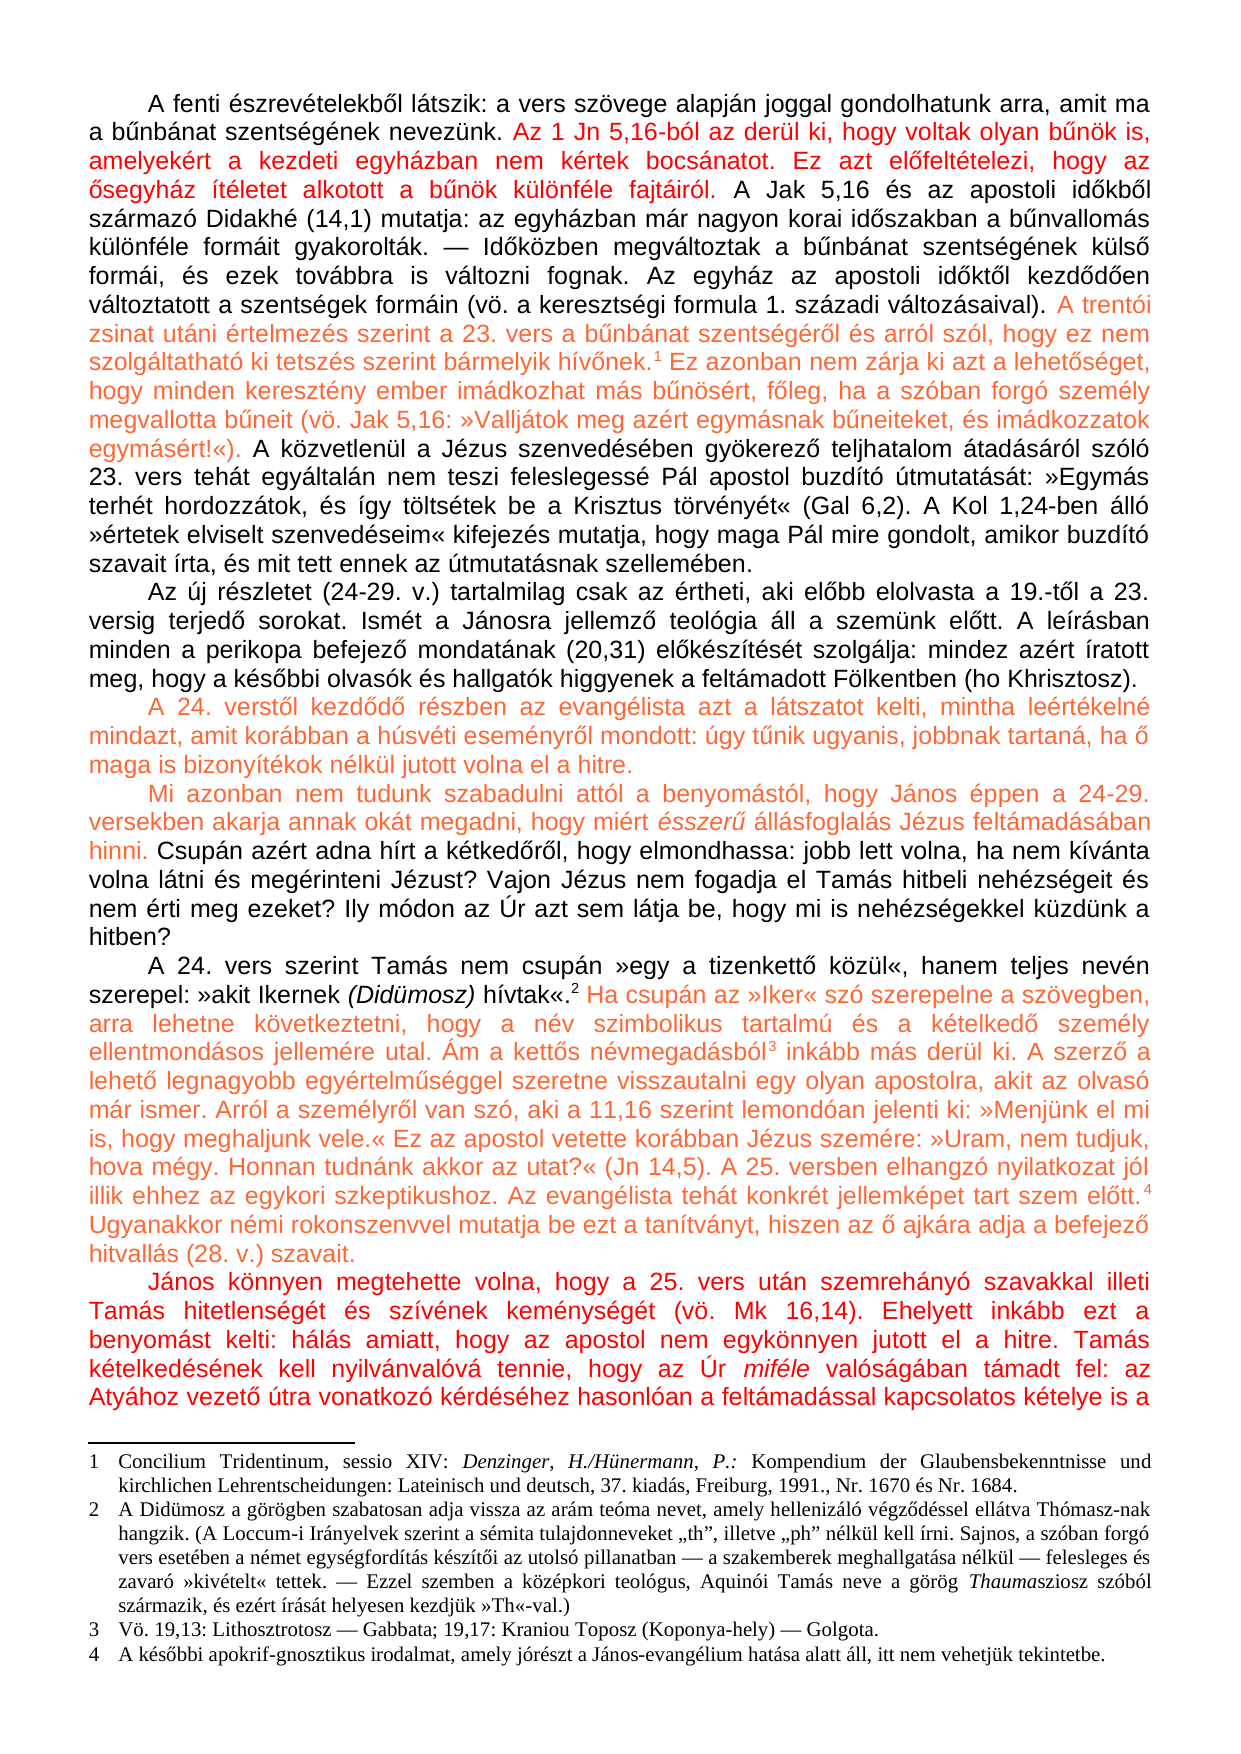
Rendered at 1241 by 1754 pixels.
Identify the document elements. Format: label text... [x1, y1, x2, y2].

text Mi azonban nem tudunk szabadulni attól a benyomástól, hogy János éppen a 24-29. versekben akarja annak okát megadni, hogy miért ésszerű állásfoglalás Jézus feltámadásában hinni. Csupán azért adna hírt a kétkedőről, hogy elmondhassa: jobb lett volna, ha nem kívánta volna látni és megérinteni Jézust? Vajon Jézus nem fogadja el Tamás hitbeli nehézségeit és nem érti meg ezeket? Ily módon az Úr azt sem látja be, hogy mi is nehézségekkel küzdünk a hitben? [88, 778, 1152, 951]
text Vö. 19,13: Lithosztrotosz — Gabbata; 19,17: Kraniou Toposz (Koponya-hely) — Golgota. [88, 1617, 1152, 1641]
text Concilium Tridentinum, sessio XIV: Denzinger, H./Hünermann, P.: Kompendium der Glaubensbekenntnisse und kirchlichen Lehrentscheidungen: Lateinisch und deutsch, 37. kiadás, Freiburg, 1991., Nr. 1670 és Nr. 1684. [88, 1449, 1152, 1497]
text A 24. verstől kezdődő részben az evangélista azt a látszatot kelti, mintha leértékelné mindazt, amit korábban a húsvéti eseményről mondott: úgy tűnik ugyanis, jobbnak tartaná, ha ő maga is bizonyítékok nélkül jutott volna el a hitre. [88, 692, 1152, 778]
text A későbbi apokrif-gnosztikus irodalmat, amely jórészt a János-evangélium hatása alatt áll, itt nem vehetjük tekintetbe. [88, 1641, 1152, 1665]
text Az új részletet (24-29. v.) tartalmilag csak az értheti, aki előbb elolvasta a 19.-től a 23. versig terjedő sorokat. Ismét a Jánosra jellemző teológia áll a szemünk előtt. A leírásban minden a perikopa befejező mondatának (20,31) előkészítését szolgálja: mindez azért íratott meg, hogy a későbbi olvasók és hallgatók higgyenek a feltámadott Fölkentben (ho Khrisztosz). [88, 577, 1152, 692]
text A Didümosz a görögben szabatosan adja vissza az arám teóma nevet, amely hellenizáló végződéssel ellátva Thómasz-nak hangzik. (A Loccum‑i Irányelvek szerint a sémita tulajdonneveket „th”, illetve „ph” nélkül kell írni. Sajnos, a szóban forgó vers esetében a német egységfordítás készítői az utolsó pillanatban — a szakemberek meghallgatása nélkül — felesleges és zavaró »kivételt« tettek. — Ezzel szemben a középkori teológus, Aquinói Tamás neve a görög Thaumasziosz szóból származik, és ezért írását helyesen kezdjük »Th«-val.) [88, 1497, 1152, 1617]
text A fenti észrevételekből látszik: a vers szövege alapján joggal gondolhatunk arra, amit ma a bűnbánat szentségének nevezünk. Az 1 Jn 5,16-ból az derül ki, hogy voltak olyan bűnök is, amelyekért a kezdeti egyházban nem kértek bocsánatot. Ez azt előfeltételezi, hogy az ősegyház ítéletet alkotott a bűnök különféle fajtáiról. A Jak 5,16 és az apostoli időkből származó Didakhé (14,1) mutatja: az egyházban már nagyon korai időszakban a bűnvallomás különféle formáit gyakorolták. — Időközben megváltoztak a bűnbánat szentségének külső formái, és ezek továbbra is változni fognak. Az egyház az apostoli időktől kezdődően változtatott a szentségek formáin (vö. a keresztségi formula 1. századi változásaival). A trentói zsinat utáni értelmezés szerint a 23. vers a bűnbánat szentségéről és arról szól, hogy ez nem szolgáltatható ki tetszés szerint bármelyik hívőnek. Ez azonban nem zárja ki azt a lehetőséget, hogy minden keresztény ember imádkozhat más bűnösért, főleg, ha a szóban forgó személy megvallotta bűneit (vö. Jak 5,16: »Valljátok meg azért egymásnak bűneiteket, és imádkozzatok egymásért!«). A közvetlenül a Jézus szenvedésében gyökerező teljhatalom átadásáról szóló 23. vers tehát egyáltalán nem teszi feleslegessé Pál apostol buzdító útmutatását: »Egymás terhét hordozzátok, és így töltsétek be a Krisztus törvényét« (Gal 6,2). A Kol 1,24-ben álló »értetek elviselt szenvedéseim« kifejezés mutatja, hogy maga Pál mire gondolt, amikor buzdító szavait írta, és mit tett ennek az útmutatásnak szellemében. [88, 88, 1152, 577]
text János könnyen megtehette volna, hogy a 25. vers után szemrehányó szavakkal illeti Tamás hitetlenségét és szívének keménységét (vö. Mk 16,14). Ehelyett inkább ezt a benyomást kelti: hálás amiatt, hogy az apostol nem egykönnyen jutott el a hitre. Tamás kételkedésének kell nyilvánvalóvá tennie, hogy az Úr miféle valóságában támadt fel: az Atyához vezető útra vonatkozó kérdéséhez hasonlóan a feltámadással kapcsolatos kételye is a [88, 1267, 1152, 1411]
text A 24. vers szerint Tamás nem csupán »egy a tizenkettő közül«, hanem teljes nevén szerepel: »akit Ikernek (Didümosz) hívtak«. Ha csupán az »Iker« szó szerepelne a szövegben, arra lehetne következtetni, hogy a név szimbolikus tartalmú és a kételkedő személy ellentmondásos jellemére utal. Ám a kettős névmegadásból inkább más derül ki. A szerző a lehető legnagyobb egyértelműséggel szeretne visszautalni egy olyan apostolra, akit az olvasó már ismer. Arról a személyről van szó, aki a 11,16 szerint lemondóan jelenti ki: »Menjünk el mi is, hogy meghaljunk vele.« Ez az apostol vetette korábban Jézus szemére: »Uram, nem tudjuk, hova mégy. Honnan tudnánk akkor az utat?« (Jn 14,5). A 25. versben elhangzó nyilatkozat jól illik ehhez az egykori szkeptikushoz. Az evangélista tehát konkrét jellemképet tart szem előtt. Ugyanakkor némi rokonszenvvel mutatja be ezt a tanítványt, hiszen az ő ajkára adja a befejező hitvallás (28. v.) szavait. [88, 951, 1152, 1267]
